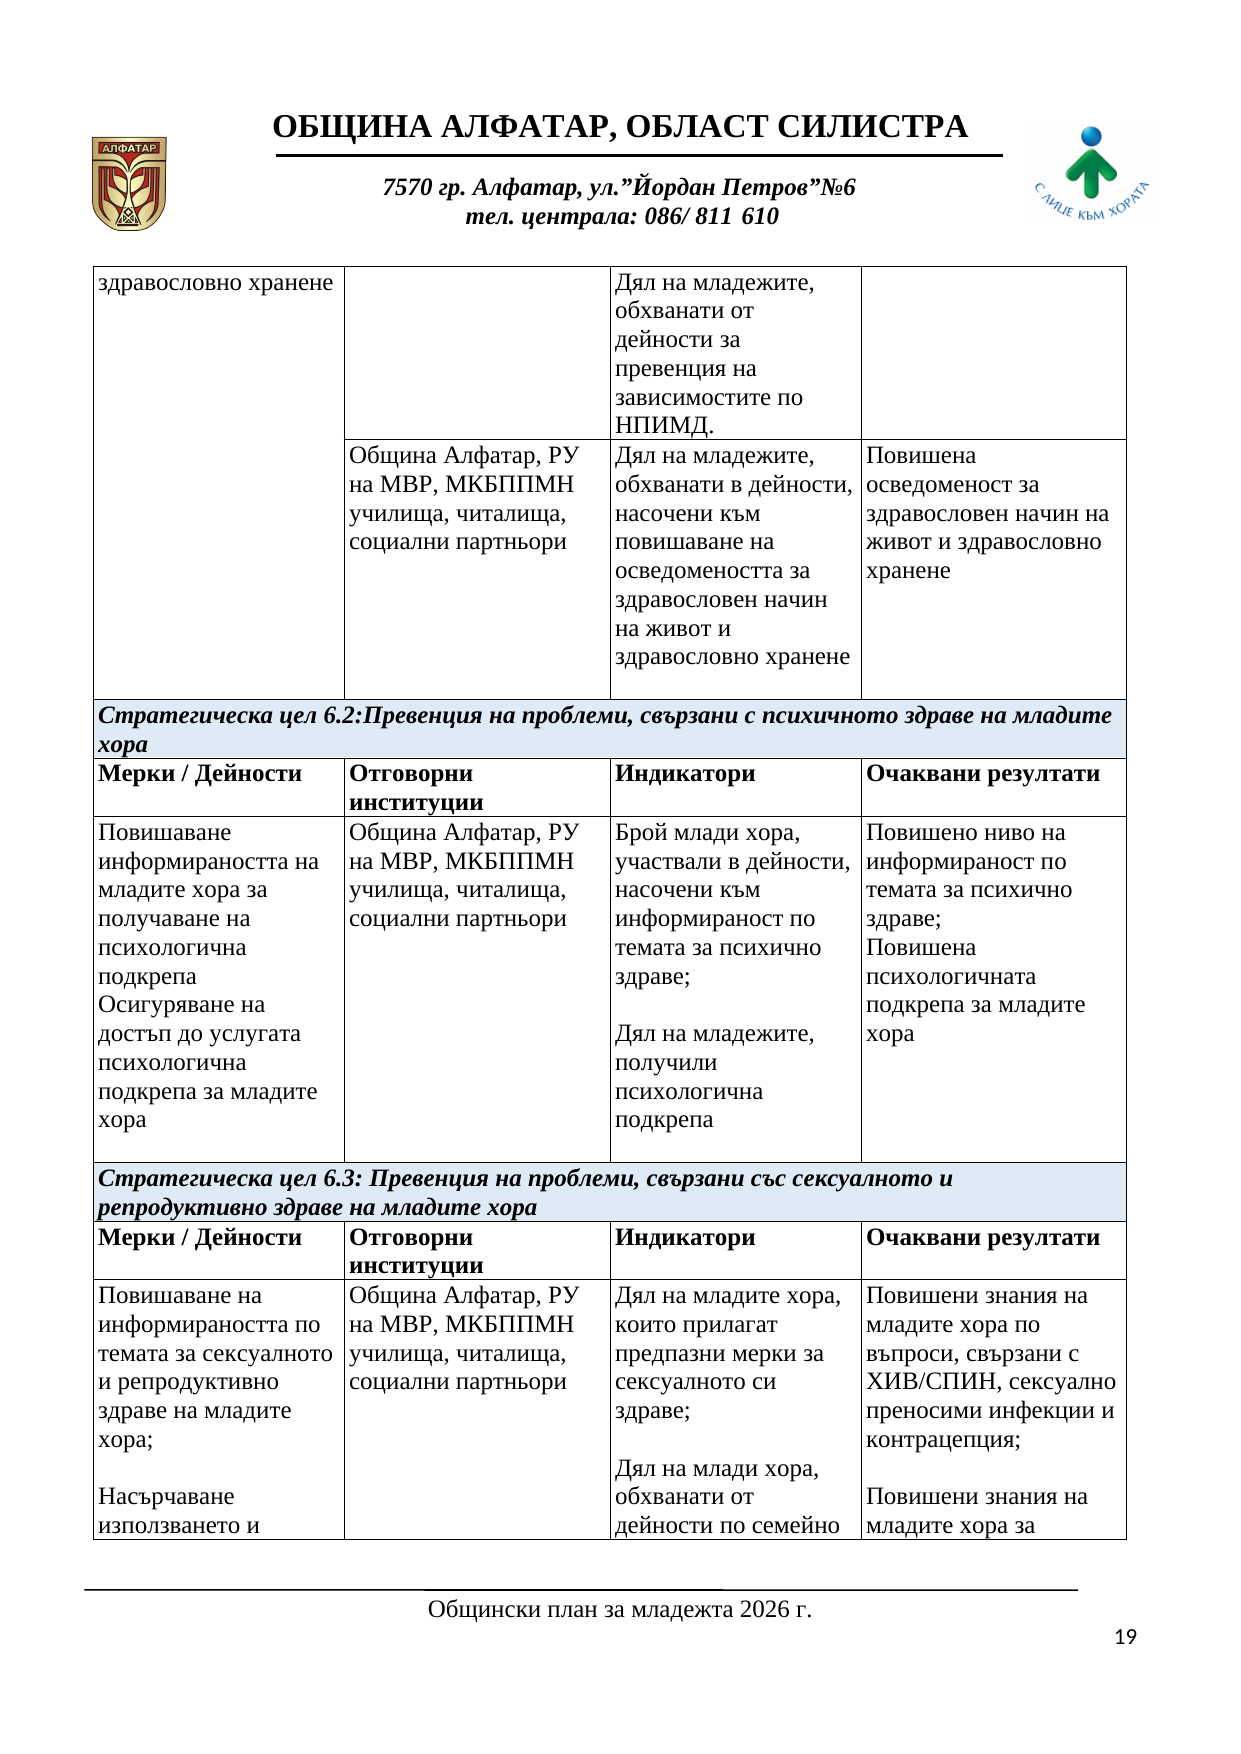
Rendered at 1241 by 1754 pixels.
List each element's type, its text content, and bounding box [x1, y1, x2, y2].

table_cell [345, 267, 610, 439]
table_cell Индикатори [611, 759, 861, 816]
table_cell Община Алфатар, РУ на МВР, МКБППМН училища, читалища, социални партньори [345, 817, 610, 1162]
table_cell Очаквани резултати [862, 1222, 1126, 1279]
table_cell Брой млади хора, участвали в дейности, насочени към информираност по темата за психично здраве; Дял на младежите, получили психологична подкрепа [611, 817, 861, 1162]
table_cell Дял на младежите, обхванати в дейности, насочени към повишаване на осведомеността за здравословен начин на живот и здравословно хранене [611, 440, 861, 699]
table_cell Дял на младите хора, които прилагат предпазни мерки за сексуалното си здраве; Дял на млади хора, обхванати от дейности по семейно [611, 1280, 861, 1539]
table_cell Повишаване информираността на младите хора за получаване на психологична подкрепа Осигуряване на достъп до услугата психологична подкрепа за младите хора [94, 817, 344, 1162]
table_cell Стратегическа цел 6.2:Превенция на проблеми, свързани с психичното здраве на младите хора [94, 700, 1126, 757]
table_cell Дял на младежите, обхванати от дейности за превенция на зависимостите по НПИМД. [611, 267, 861, 439]
table_cell Стратегическа цел 6.3: Превенция на проблеми, свързани със сексуалното и репродуктивно здраве на младите хора [94, 1163, 1126, 1221]
table_cell Община Алфатар, РУ на МВР, МКБППМН училища, читалища, социални партньори [345, 440, 610, 699]
table_cell [862, 267, 1126, 439]
table_cell Мерки / Дейности [94, 1222, 344, 1279]
table_cell Очаквани резултати [862, 759, 1126, 816]
table_cell Индикатори [611, 1222, 861, 1279]
table_cell Отговорни институции [345, 759, 610, 816]
table_cell Повишена осведоменост за здравословен начин на живот и здравословно хранене [862, 440, 1126, 699]
table_cell Повишаване на информираността по темата за сексуалното и репродуктивно здраве на младите хора; Насърчаване използването и [94, 1280, 344, 1539]
table_cell Повишено ниво на информираност по темата за психично здраве; Повишена психологичната подкрепа за младите хора [862, 817, 1126, 1162]
table_cell Отговорни институции [345, 1222, 610, 1279]
table_cell здравословно хранене [94, 267, 344, 699]
table_cell Община Алфатар, РУ на МВР, МКБППМН училища, читалища, социални партньори [345, 1280, 610, 1539]
table_cell Мерки / Дейности [94, 759, 344, 816]
table_cell Повишени знания на младите хора по въпроси, свързани с ХИВ/СПИН, сексуално преносими инфекции и контрацепция; Повишени знания на младите хора за [862, 1280, 1126, 1539]
